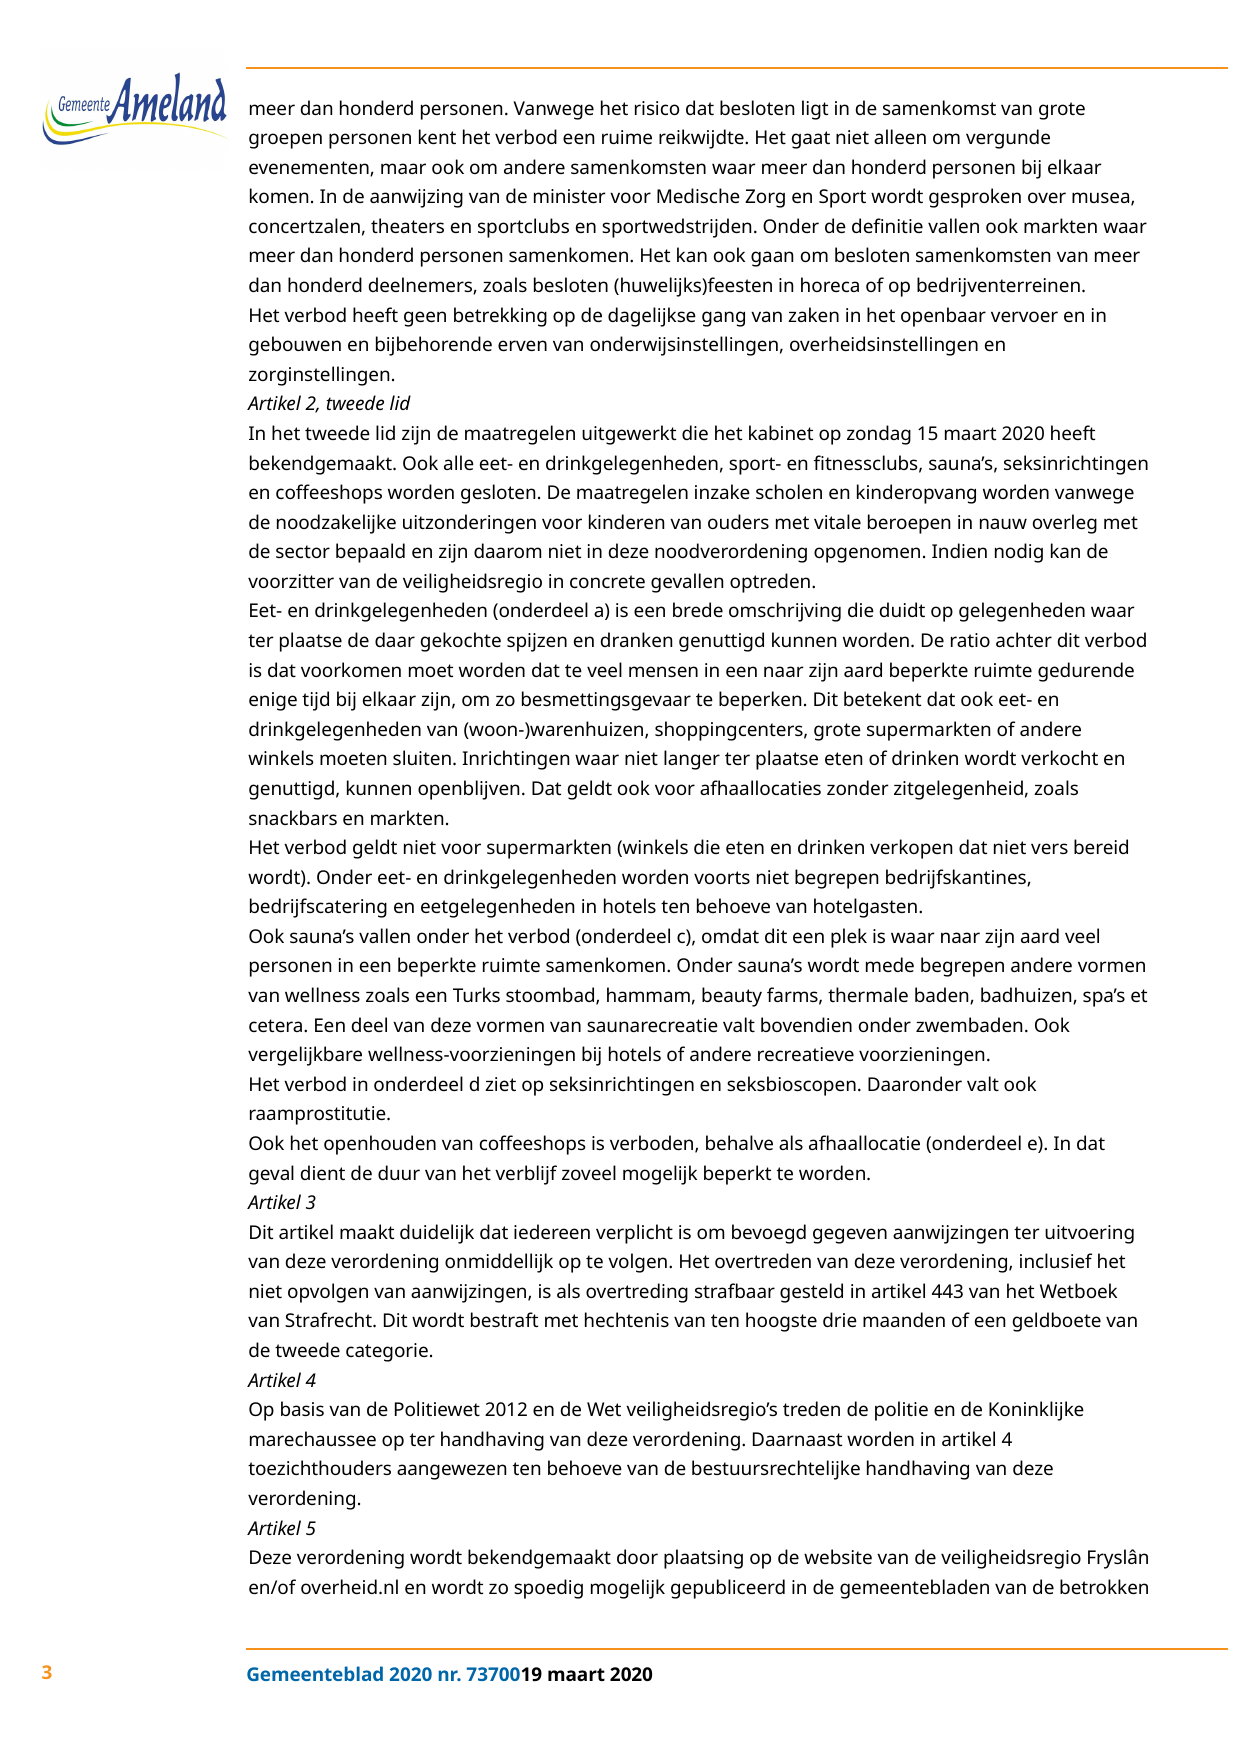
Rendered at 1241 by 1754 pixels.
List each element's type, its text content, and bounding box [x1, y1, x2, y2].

text Artikel 2, tweede lid [248, 391, 1152, 416]
text Eet- en drinkgelegenheden (onderdeel a) is een brede omschrijving die duidt op gelegenheden waar ter plaatse de daar gekochte spijzen en dranken genuttigd kunnen worden. De ratio achter dit verbod is dat voorkomen moet worden dat te veel mensen in een naar zijn aard beperkte ruimte gedurende enige tijd bij elkaar zijn, om zo besmettingsgevaar te beperken. Dit betekent dat ook eet- en drinkgelegenheden van (woon-)warenhuizen, shoppingcenters, grote supermarkten of andere winkels moeten sluiten. Inrichtingen waar niet langer ter plaatse eten of drinken wordt verkocht en genuttigd, kunnen openblijven. Dat geldt ook voor afhaallocaties zonder zitgelegenheid, zoals snackbars en markten. [248, 598, 1152, 831]
text Ook het openhouden van coffeeshops is verboden, behalve als afhaallocatie (onderdeel e). In dat geval dient de duur van het verblijf zoveel mogelijk beperkt te worden. [248, 1130, 1152, 1186]
picture [41, 47, 231, 172]
text Ook sauna’s vallen onder het verbod (onderdeel c), omdat dit een plek is waar naar zijn aard veel personen in een beperkte ruimte samenkomen. Onder sauna’s wordt mede begrepen andere vormen van wellness zoals een Turks stoombad, hammam, beauty farms, thermale baden, badhuizen, spa’s et cetera. Een deel van deze vormen van saunarecreatie valt bovendien onder zwembaden. Ook vergelijkbare wellness-voorzieningen bij hotels of andere recreatieve voorzieningen. [248, 923, 1152, 1067]
text Het verbod in onderdeel d ziet op seksinrichtingen en seksbioscopen. Daaronder valt ook raamprostitutie. [248, 1071, 1152, 1126]
text Het verbod heeft geen betrekking op de dagelijkse gang van zaken in het openbaar vervoer en in gebouwen en bijbehorende erven van onderwijsinstellingen, overheidsinstellingen en zorginstellingen. [248, 302, 1152, 387]
text Artikel 5 [248, 1515, 1152, 1541]
text In het tweede lid zijn de maatregelen uitgewerkt die het kabinet op zondag 15 maart 2020 heeft bekendgemaakt. Ook alle eet- en drinkgelegenheden, sport- en fitnessclubs, sauna’s, seksinrichtingen en coffeeshops worden gesloten. De maatregelen inzake scholen en kinderopvang worden vanwege de noodzakelijke uitzonderingen voor kinderen van ouders met vitale beroepen in nauw overleg met de sector bepaald en zijn daarom niet in deze noodverordening opgenomen. Indien nodig kan de voorzitter van de veiligheidsregio in concrete gevallen optreden. [248, 420, 1152, 594]
text Dit artikel maakt duidelijk dat iedereen verplicht is om bevoegd gegeven aanwijzingen ter uitvoering van deze verordening onmiddellijk op te volgen. Het overtreden van deze verordening, inclusief het niet opvolgen van aanwijzingen, is als overtreding strafbaar gesteld in artikel 443 van het Wetboek van Strafrecht. Dit wordt bestraft met hechtenis van ten hoogste drie maanden of een geldboete van de tweede categorie. [248, 1219, 1152, 1363]
text Op basis van de Politiewet 2012 en de Wet veiligheidsregio’s treden de politie en de Koninklijke marechaussee op ter handhaving van deze verordening. Daarnaast worden in artikel 4 toezichthouders aangewezen ten behoeve van de bestuursrechtelijke handhaving van deze verordening. [248, 1396, 1152, 1511]
text Artikel 4 [248, 1367, 1152, 1393]
text meer dan honderd personen. Vanwege het risico dat besloten ligt in de samenkomst van grote groepen personen kent het verbod een ruime reikwijdte. Het gaat niet alleen om vergunde evenementen, maar ook om andere samenkomsten waar meer dan honderd personen bij elkaar komen. In de aanwijzing van de minister voor Medische Zorg en Sport wordt gesproken over musea, concertzalen, theaters en sportclubs en sportwedstrijden. Onder de definitie vallen ook markten waar meer dan honderd personen samenkomen. Het kan ook gaan om besloten samenkomsten van meer dan honderd deelnemers, zoals besloten (huwelijks)feesten in horeca of op bedrijventerreinen. [248, 95, 1152, 298]
text Het verbod geldt niet voor supermarkten (winkels die eten en drinken verkopen dat niet vers bereid wordt). Onder eet- en drinkgelegenheden worden voorts niet begrepen bedrijfskantines, bedrijfscatering en eetgelegenheden in hotels ten behoeve van hotelgasten. [248, 834, 1152, 919]
text Deze verordening wordt bekendgemaakt door plaatsing op de website van de veiligheidsregio Fryslân en/of overheid.nl en wordt zo spoedig mogelijk gepubliceerd in de gemeentebladen van de betrokken [248, 1544, 1152, 1600]
text Artikel 3 [248, 1189, 1152, 1215]
